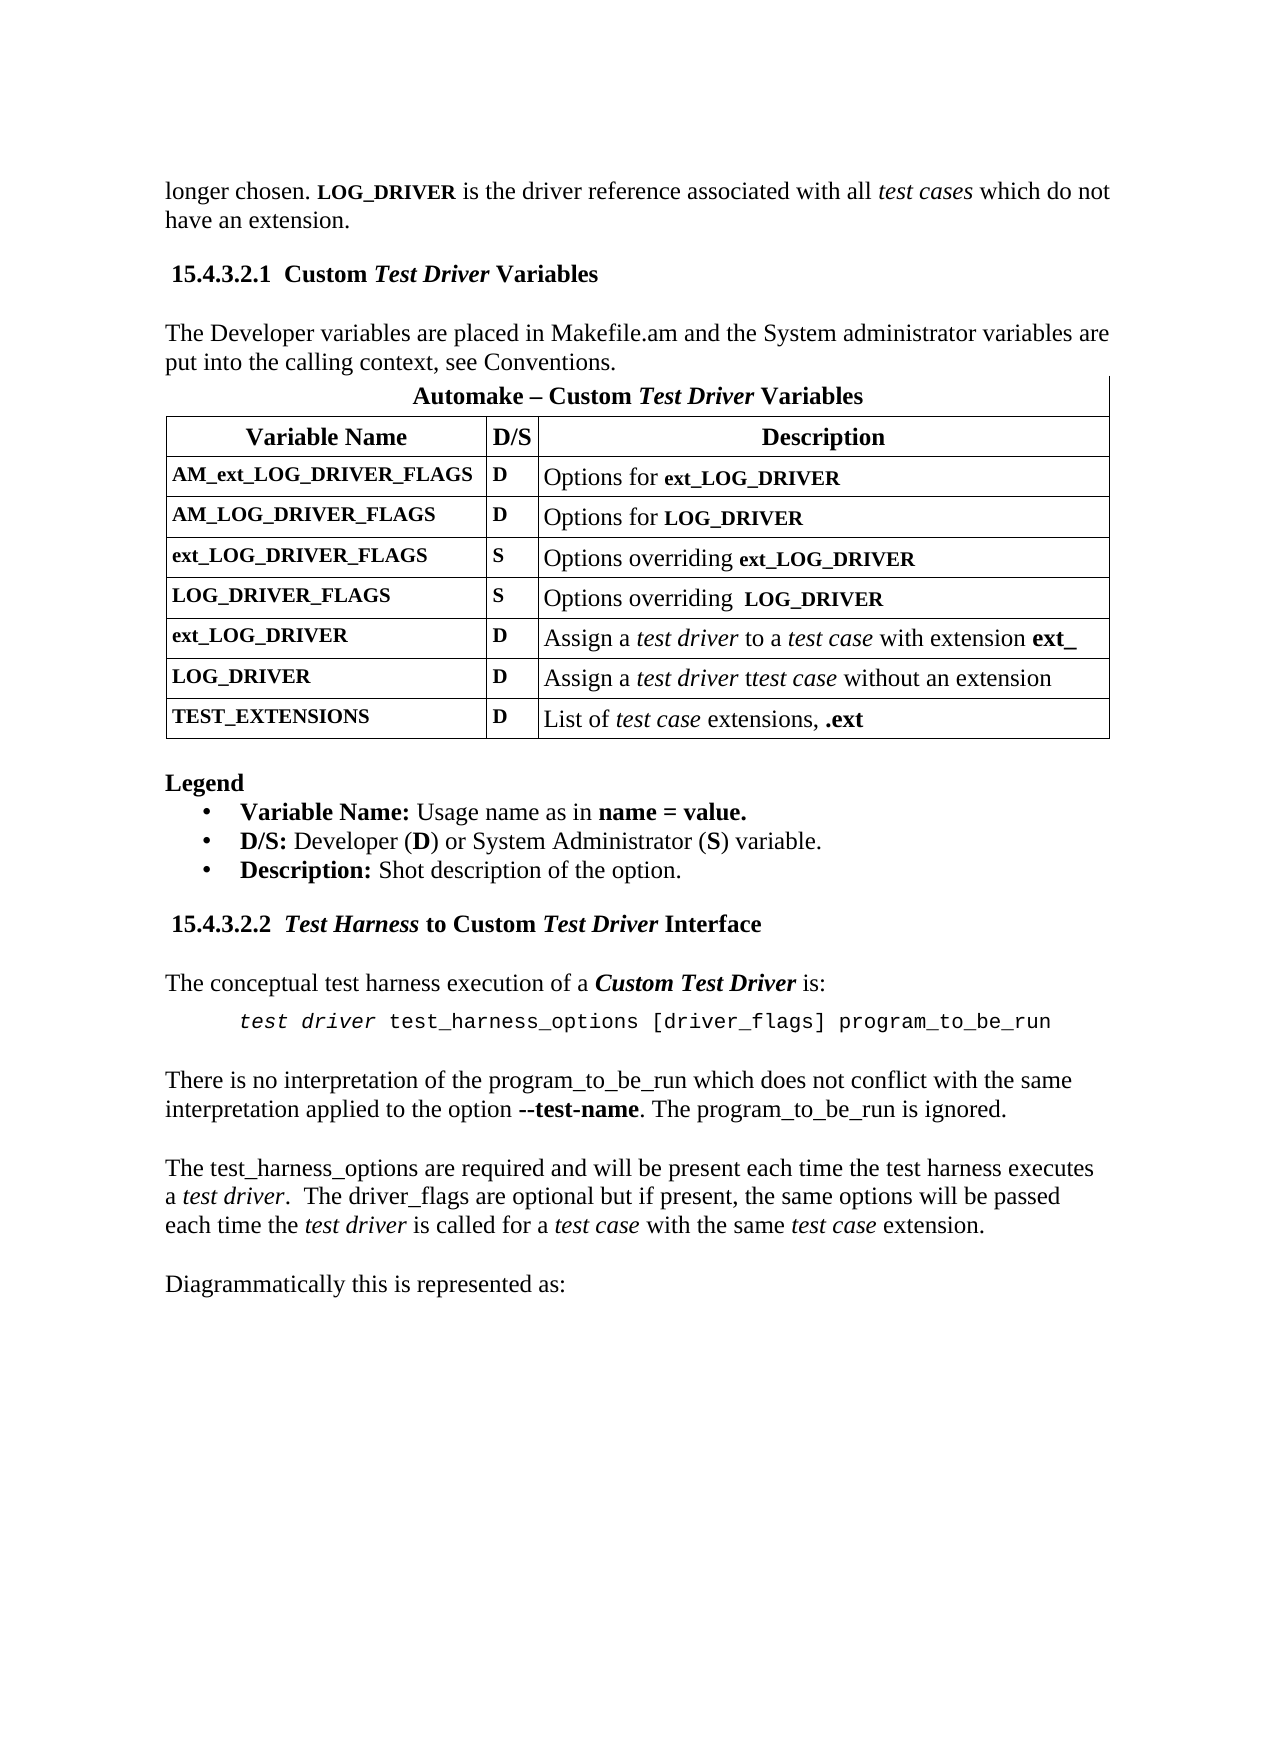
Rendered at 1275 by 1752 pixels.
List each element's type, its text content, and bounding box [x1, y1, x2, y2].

table_cell List of test case extensions, .ext [539, 699, 1109, 738]
table_cell D [487, 699, 538, 738]
table_cell Options overriding LOG_DRIVER [539, 578, 1109, 617]
table_cell D [487, 497, 538, 537]
text There is no interpretation of the program_to_be_run which does not conflict with the same interpretation applied to the option ‑‑test-name. The program_to_be_run is ignored. [165, 1065, 1110, 1123]
table_cell LOG_DRIVER_FLAGS [167, 578, 486, 617]
table_cell Options for LOG_DRIVER [539, 497, 1109, 537]
table_cell S [487, 538, 538, 577]
table_header Automake – Custom Test Driver Variables [166, 376, 1109, 416]
table_cell D [487, 457, 538, 496]
text Legend [165, 768, 1110, 797]
table_cell S [487, 578, 538, 617]
table_cell Assign a test driver to a test case with extension ext_ [539, 619, 1109, 658]
list Variable Name: Usage name as in name = value. [202, 797, 1110, 826]
table_cell AM_LOG_DRIVER_FLAGS [167, 497, 486, 537]
text test driver test_harness_options [driver_flags] program_to_be_run [238, 1011, 1110, 1035]
table_cell TEST_EXTENSIONS [167, 699, 486, 738]
text The Developer variables are placed in Makefile.am and the System administrator variables are put into the calling context, see Conventions. [165, 318, 1110, 376]
table_cell Variable Name [167, 417, 486, 456]
table_cell AM_ext_LOG_DRIVER_FLAGS [167, 457, 486, 496]
subtitle Test Harness to Custom Test Driver Interface [165, 909, 1110, 938]
table_cell Assign a test driver ttest case without an extension [539, 659, 1109, 698]
table_cell D [487, 619, 538, 658]
list Description: Shot description of the option. [202, 855, 1110, 883]
table_cell Description [539, 417, 1109, 456]
text The conceptual test harness execution of a Custom Test Driver is: [165, 968, 1110, 996]
table_cell LOG_DRIVER [167, 659, 486, 698]
list D/S: Developer (D) or System Administrator (S) variable. [202, 826, 1110, 855]
table_cell Options for ext_LOG_DRIVER [539, 457, 1109, 496]
table_cell Options overriding ext_LOG_DRIVER [539, 538, 1109, 577]
text longer chosen. LOG_DRIVER is the driver reference associated with all test cases which do not have an extension. [165, 176, 1110, 234]
subtitle Custom Test Driver Variables [165, 259, 1110, 288]
text Diagrammatically this is represented as: [165, 1269, 1110, 1298]
table_cell D/S [487, 417, 538, 456]
table_cell D [487, 659, 538, 698]
table_cell ext_LOG_DRIVER [167, 619, 486, 658]
text The test_harness_options are required and will be present each time the test harness executes a test driver. The driver_flags are optional but if present, the same options will be passed each time the test driver is called for a test case with the same test case extension. [165, 1153, 1110, 1239]
table_cell ext_LOG_DRIVER_FLAGS [167, 538, 486, 577]
